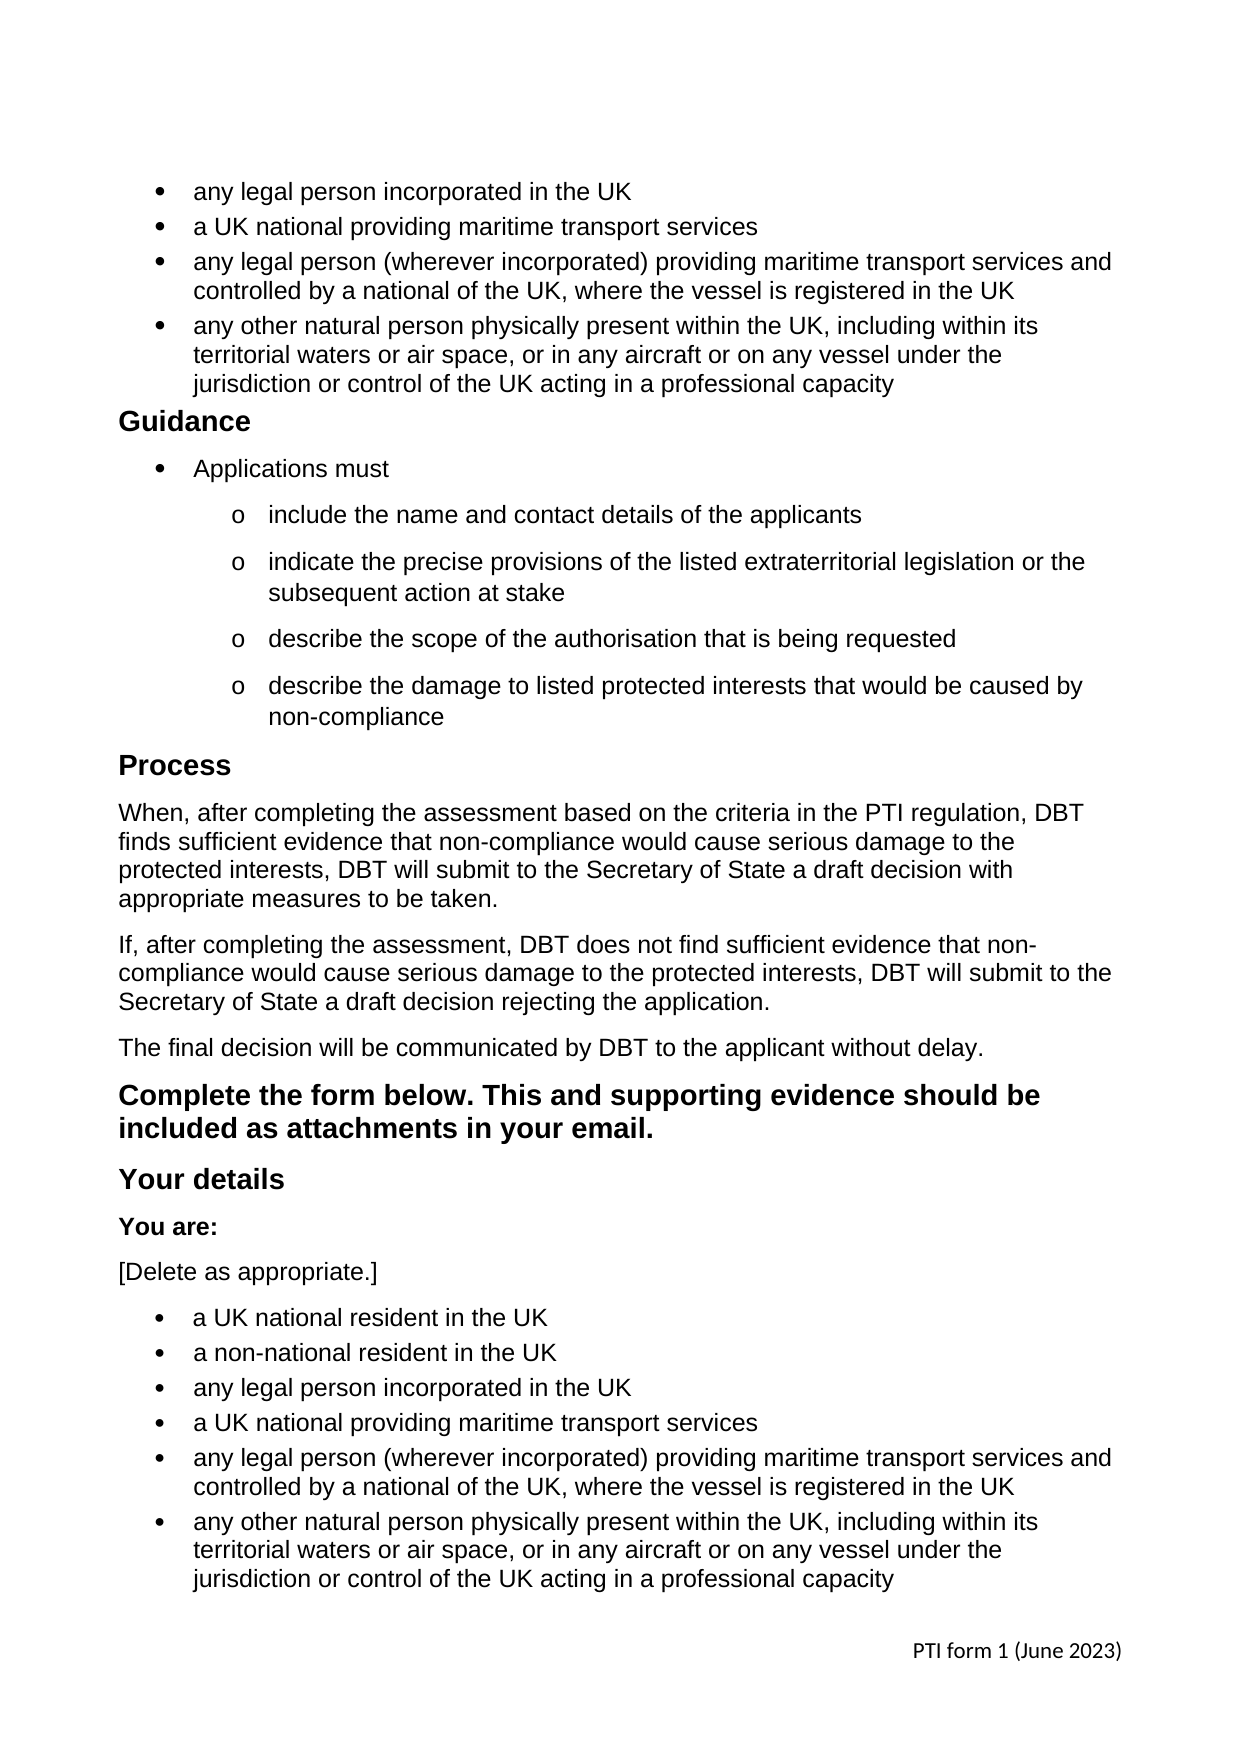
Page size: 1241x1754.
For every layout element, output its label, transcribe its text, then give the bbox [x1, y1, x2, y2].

list any legal person incorporated in the UK [156, 177, 1122, 206]
list describe the scope of the authorisation that is being requested [231, 624, 1122, 654]
list include the name and contact details of the applicants [231, 500, 1122, 531]
list indicate the precise provisions of the listed extraterritorial legislation or the subsequent action at stake [231, 547, 1122, 607]
list any legal person (wherever incorporated) providing maritime transport services and controlled by a national of the UK, where the vessel is registered in the UK [156, 247, 1122, 305]
text When, after completing the assessment based on the criteria in the PTI regulation, DBT finds sufficient evidence that non-compliance would cause serious damage to the protected interests, DBT will submit to the Secretary of State a draft decision with appropriate measures to be taken. [118, 798, 1122, 913]
text The final decision will be communicated by DBT to the applicant without delay. [118, 1032, 1122, 1061]
list any other natural person physically present within the UK, including within its territorial waters or air space, or in any aircraft or on any vessel under the jurisdiction or control of the UK acting in a professional capacity [156, 311, 1122, 398]
subtitle Guidance [118, 404, 1122, 437]
list a UK national resident in the UK [155, 1303, 1122, 1332]
list a non-national resident in the UK [156, 1338, 1122, 1367]
text Complete the form below. This and supporting evidence should be included as attachments in your email. [118, 1078, 1122, 1145]
list a UK national providing maritime transport services [156, 212, 1122, 241]
list any legal person (wherever incorporated) providing maritime transport services and controlled by a national of the UK, where the vessel is registered in the UK [156, 1443, 1122, 1500]
text [Delete as appropriate.] [118, 1257, 1122, 1286]
subtitle Process [118, 748, 1122, 781]
list Applications must [156, 454, 1122, 483]
subtitle Your details [118, 1162, 1122, 1195]
list a UK national providing maritime transport services [156, 1408, 1122, 1437]
text If, after completing the assessment, DBT does not find sufficient evidence that non-compliance would cause serious damage to the protected interests, DBT will submit to the Secretary of State a draft decision rejecting the application. [118, 929, 1122, 1016]
list any other natural person physically present within the UK, including within its territorial waters or air space, or in any aircraft or on any vessel under the jurisdiction or control of the UK acting in a professional capacity [156, 1507, 1122, 1593]
list any legal person incorporated in the UK [156, 1373, 1122, 1402]
list describe the damage to listed protected interests that would be caused by non-compliance [231, 671, 1122, 731]
text You are: [118, 1212, 1122, 1241]
